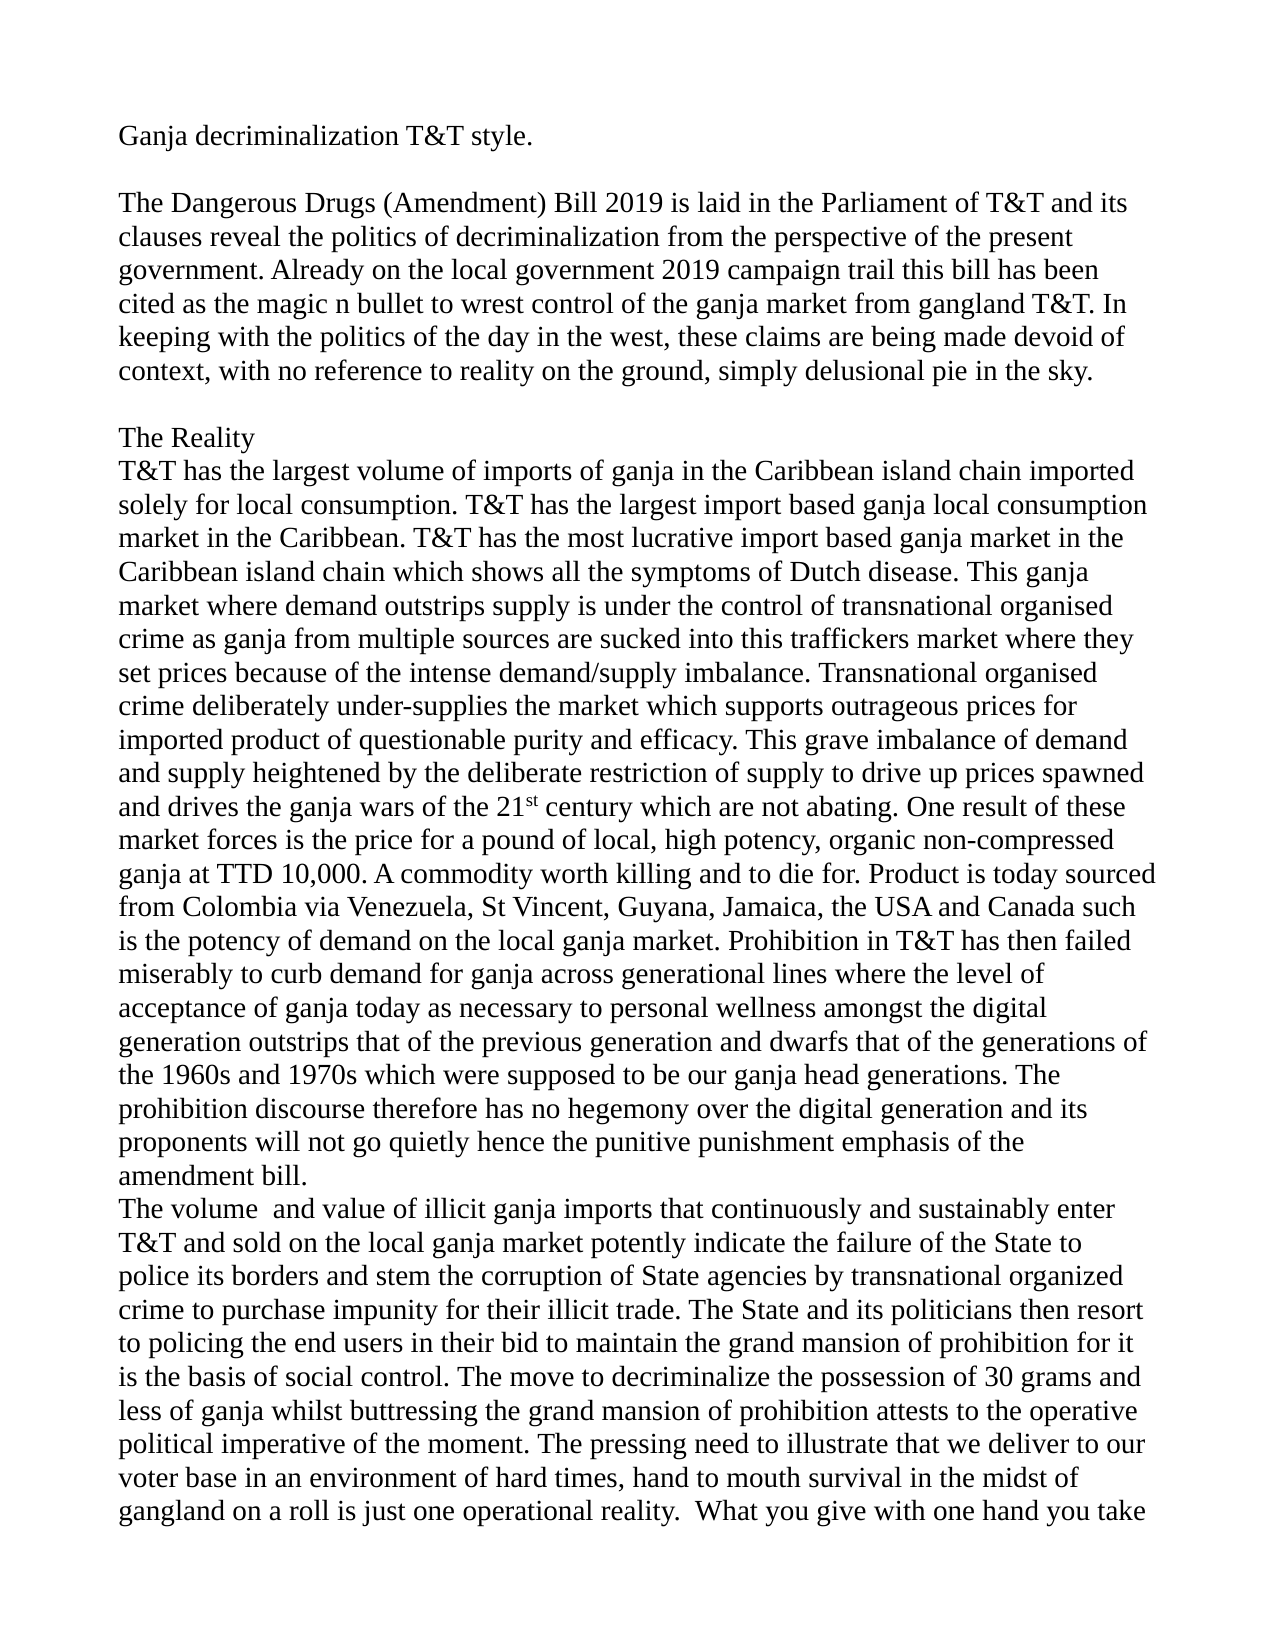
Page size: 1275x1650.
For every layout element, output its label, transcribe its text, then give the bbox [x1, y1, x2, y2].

text The Dangerous Drugs (Amendment) Bill 2019 is laid in the Parliament of T&T and its clauses reveal the politics of decriminalization from the perspective of the present government. Already on the local government 2019 campaign trail this bill has been cited as the magic n bullet to wrest control of the ganja market from gangland T&T. In keeping with the politics of the day in the west, these claims are being made devoid of context, with no reference to reality on the ground, simply delusional pie in the sky. [118, 185, 1157, 386]
text The volume and value of illicit ganja imports that continuously and sustainably enter T&T and sold on the local ganja market potently indicate the failure of the State to police its borders and stem the corruption of State agencies by transnational organized crime to purchase impunity for their illicit trade. The State and its politicians then resort to policing the end users in their bid to maintain the grand mansion of prohibition for it is the basis of social control. The move to decriminalize the possession of 30 grams and less of ganja whilst buttressing the grand mansion of prohibition attests to the operative political imperative of the moment. The pressing need to illustrate that we deliver to our voter base in an environment of hard times, hand to mouth survival in the midst of gangland on a roll is just one operational reality. What you give with one hand you take [118, 1191, 1157, 1527]
text T&T has the largest volume of imports of ganja in the Caribbean island chain imported solely for local consumption. T&T has the largest import based ganja local consumption market in the Caribbean. T&T has the most lucrative import based ganja market in the Caribbean island chain which shows all the symptoms of Dutch disease. This ganja market where demand outstrips supply is under the control of transnational organised crime as ganja from multiple sources are sucked into this traffickers market where they set prices because of the intense demand/supply imbalance. Transnational organised crime deliberately under-supplies the market which supports outrageous prices for imported product of questionable purity and efficacy. This grave imbalance of demand and supply heightened by the deliberate restriction of supply to drive up prices spawned and drives the ganja wars of the 21st century which are not abating. One result of these market forces is the price for a pound of local, high potency, organic non-compressed ganja at TTD 10,000. A commodity worth killing and to die for. Product is today sourced from Colombia via Venezuela, St Vincent, Guyana, Jamaica, the USA and Canada such is the potency of demand on the local ganja market. Prohibition in T&T has then failed miserably to curb demand for ganja across generational lines where the level of acceptance of ganja today as necessary to personal wellness amongst the digital generation outstrips that of the previous generation and dwarfs that of the generations of the 1960s and 1970s which were supposed to be our ganja head generations. The prohibition discourse therefore has no hegemony over the digital generation and its proponents will not go quietly hence the punitive punishment emphasis of the amendment bill. [118, 453, 1157, 1191]
text The Reality [118, 420, 1157, 453]
text Ganja decriminalization T&T style. [118, 118, 1157, 152]
